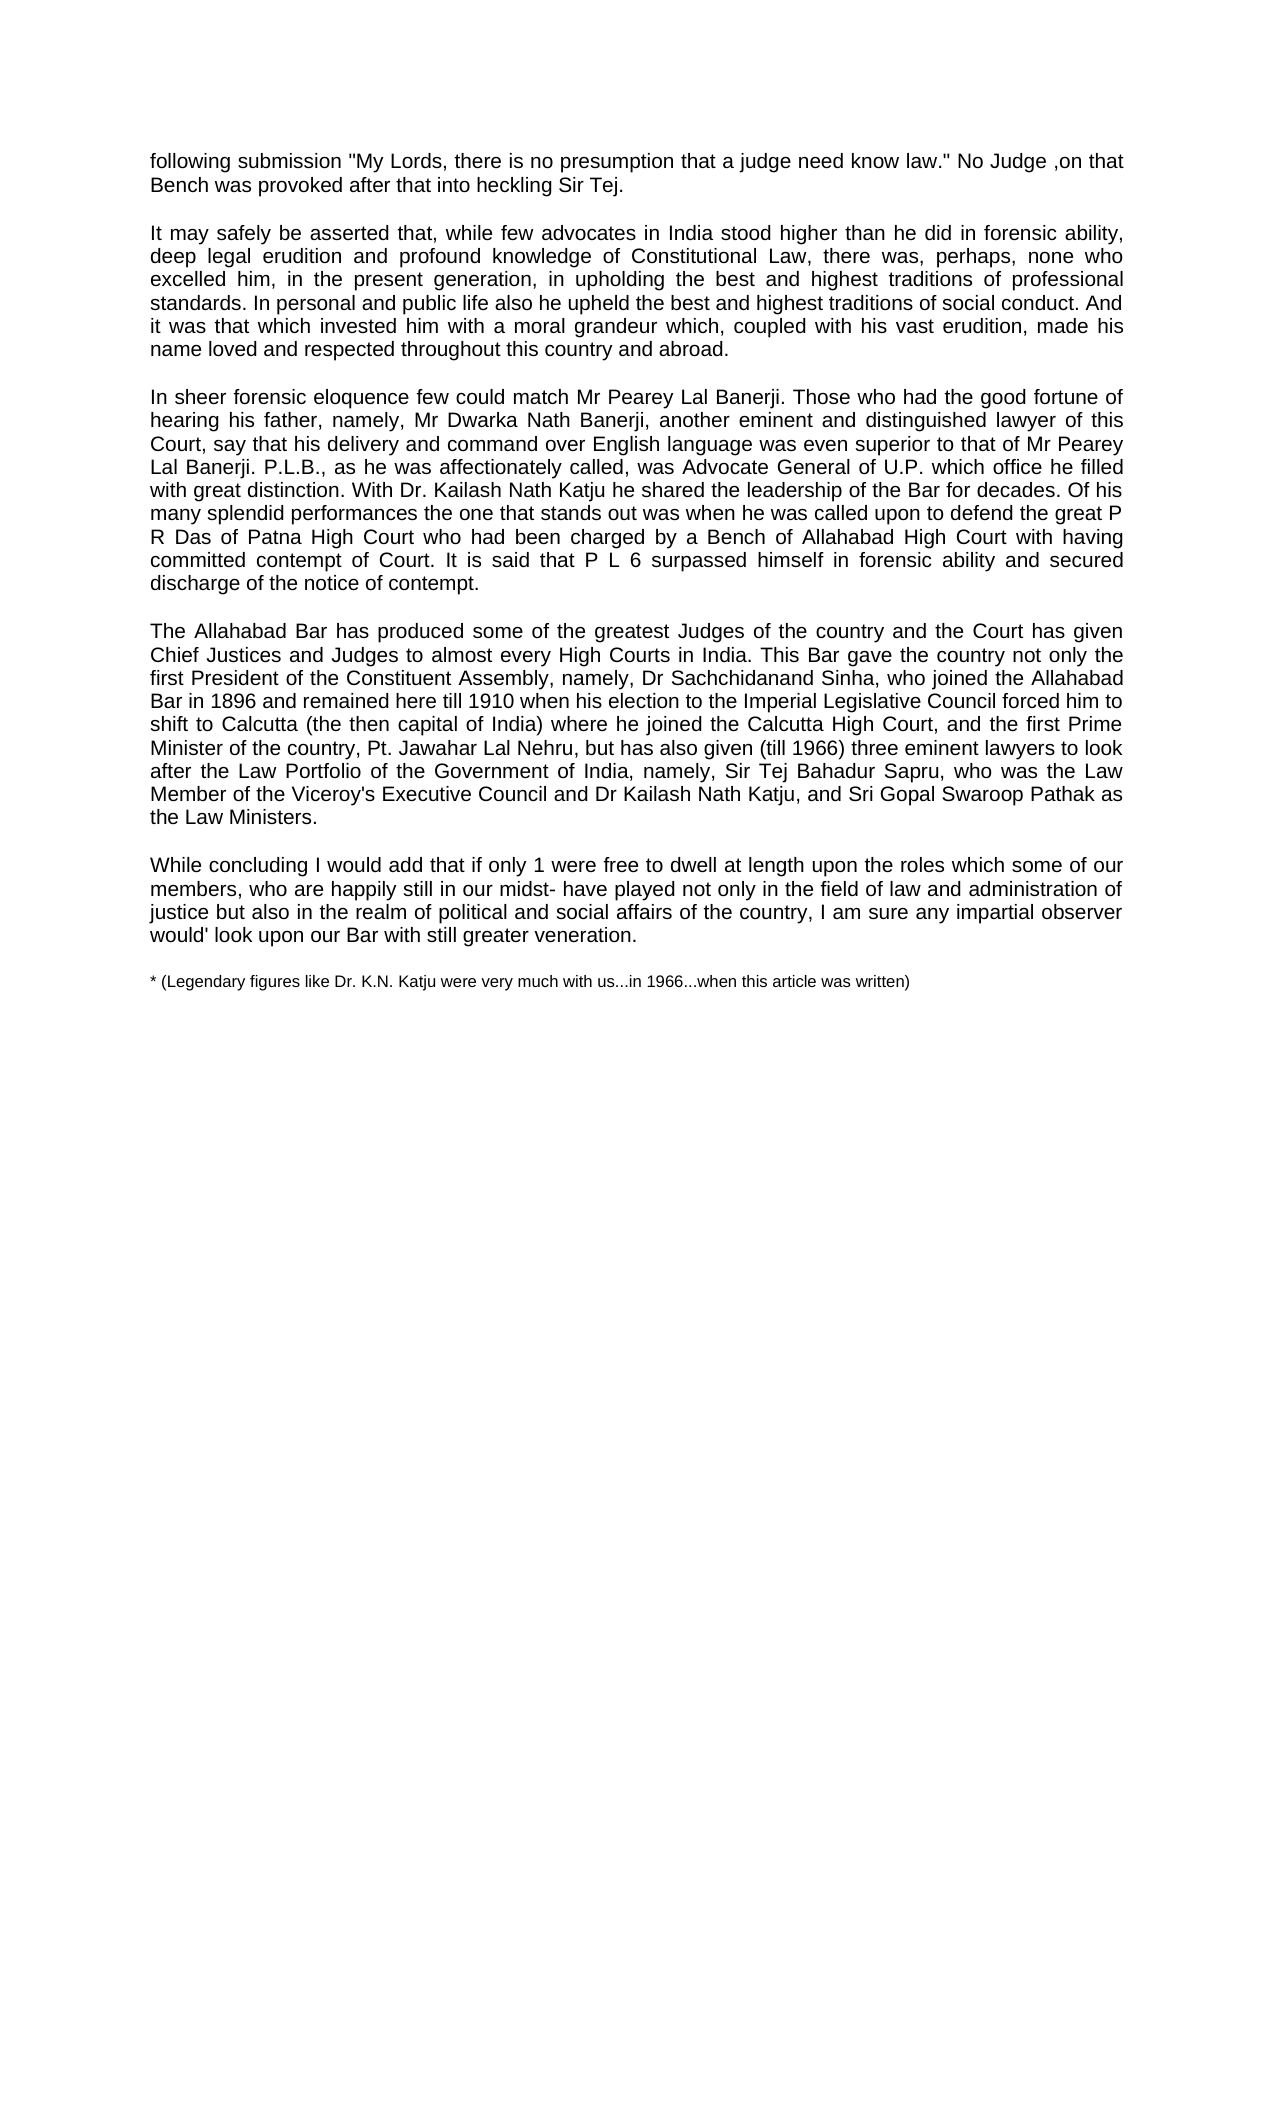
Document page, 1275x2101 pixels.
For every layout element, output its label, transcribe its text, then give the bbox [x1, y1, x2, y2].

text While concluding I would add that if only 1 were free to dwell at length upon the roles which some of our members, who are happily still in our midst- have played not only in the field of law and administration of justice but also in the realm of political and social affairs of the country, I am sure any impartial observer would' look upon our Bar with still greater veneration. [150, 854, 1125, 947]
text It may safely be asserted that, while few advocates in India stood higher than he did in forensic ability, deep legal erudition and profound knowledge of Constitutional Law, there was, perhaps, none who excelled him, in the present generation, in upholding the best and highest traditions of professional standards. In personal and public life also he upheld the best and highest traditions of social conduct. And it was that which invested him with a moral grandeur which, coupled with his vast erudition, made his name loved and respected throughout this country and abroad. [150, 221, 1125, 361]
text In sheer forensic eloquence few could match Mr Pearey Lal Banerji. Those who had the good fortune of hearing his father, namely, Mr Dwarka Nath Banerji, another eminent and distinguished lawyer of this Court, say that his delivery and command over English language was even superior to that of Mr Pearey Lal Banerji. P.L.B., as he was affectionately called, was Advocate General of U.P. which office he filled with great distinction. With Dr. Kailash Nath Katju he shared the leadership of the Bar for decades. Of his many splendid performances the one that stands out was when he was called upon to defend the great P R Das of Patna High Court who had been charged by a Bench of Allahabad High Court with having committed contempt of Court. It is said that P L 6 surpassed himself in forensic ability and secured discharge of the notice of contempt. [150, 386, 1125, 595]
text The Allahabad Bar has produced some of the greatest Judges of the country and the Court has given Chief Justices and Judges to almost every High Courts in India. This Bar gave the country not only the first President of the Constituent Assembly, namely, Dr Sachchidanand Sinha, who joined the Allahabad Bar in 1896 and remained here till 1910 when his election to the Imperial Legislative Council forced him to shift to Calcutta (the then capital of India) where he joined the Calcutta High Court, and the first Prime Minister of the country, Pt. Jawahar Lal Nehru, but has also given (till 1966) three eminent lawyers to look after the Law Portfolio of the Government of India, namely, Sir Tej Bahadur Sapru, who was the Law Member of the Viceroy's Executive Council and Dr Kailash Nath Katju, and Sri Gopal Swaroop Pathak as the Law Ministers. [150, 620, 1125, 829]
text * (Legendary figures like Dr. K.N. Katju were very much with us...in 1966...when this article was written) [150, 972, 1125, 991]
text following submission "My Lords, there is no presumption that a judge need know law." No Judge ,on that Bench was provoked after that into heckling Sir Tej. [150, 150, 1125, 196]
